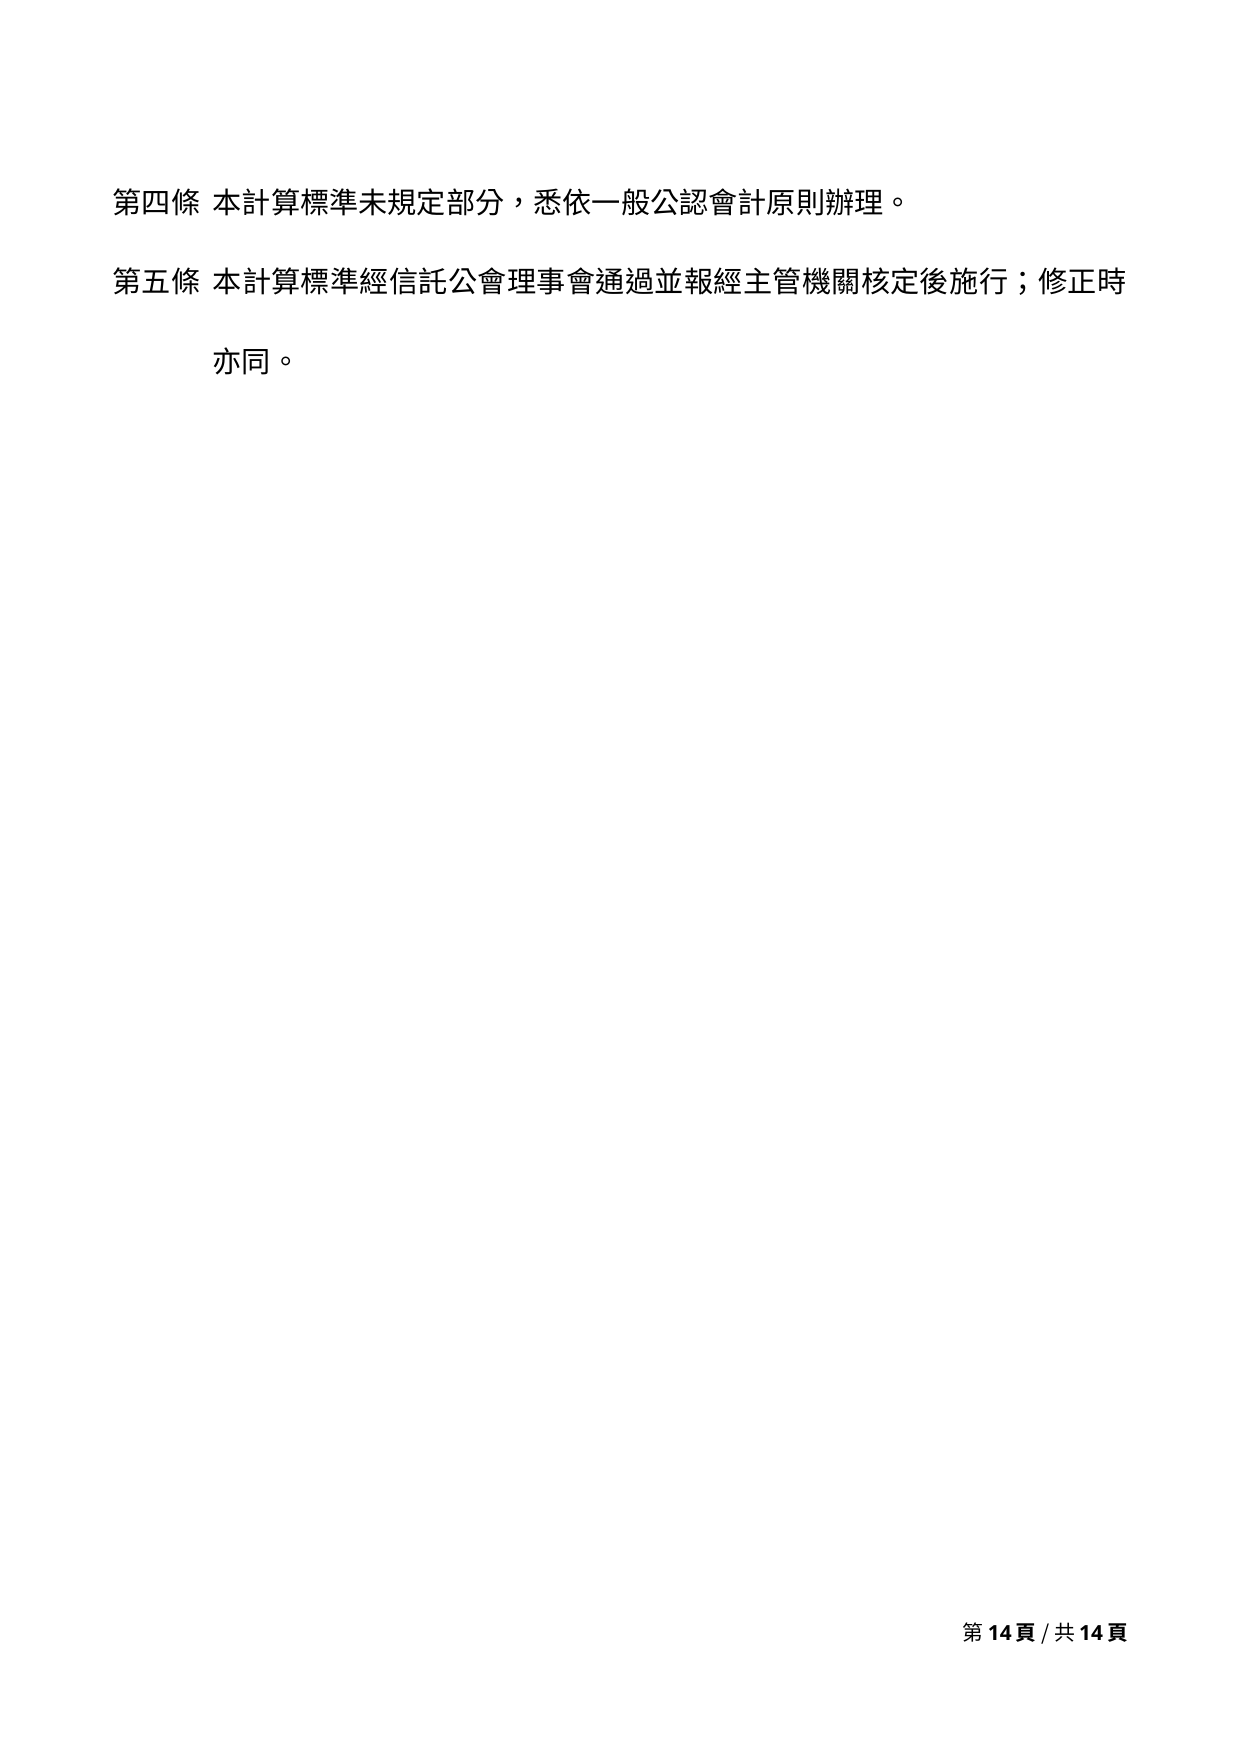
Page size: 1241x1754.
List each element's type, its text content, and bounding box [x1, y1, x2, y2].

list 本計算標準未規定部分，悉依一般公認會計原則辦理。 [112, 161, 1128, 240]
list 本計算標準經信託公會理事會通過並報經主管機關核定後施行；修正時亦同。 [112, 240, 1128, 399]
